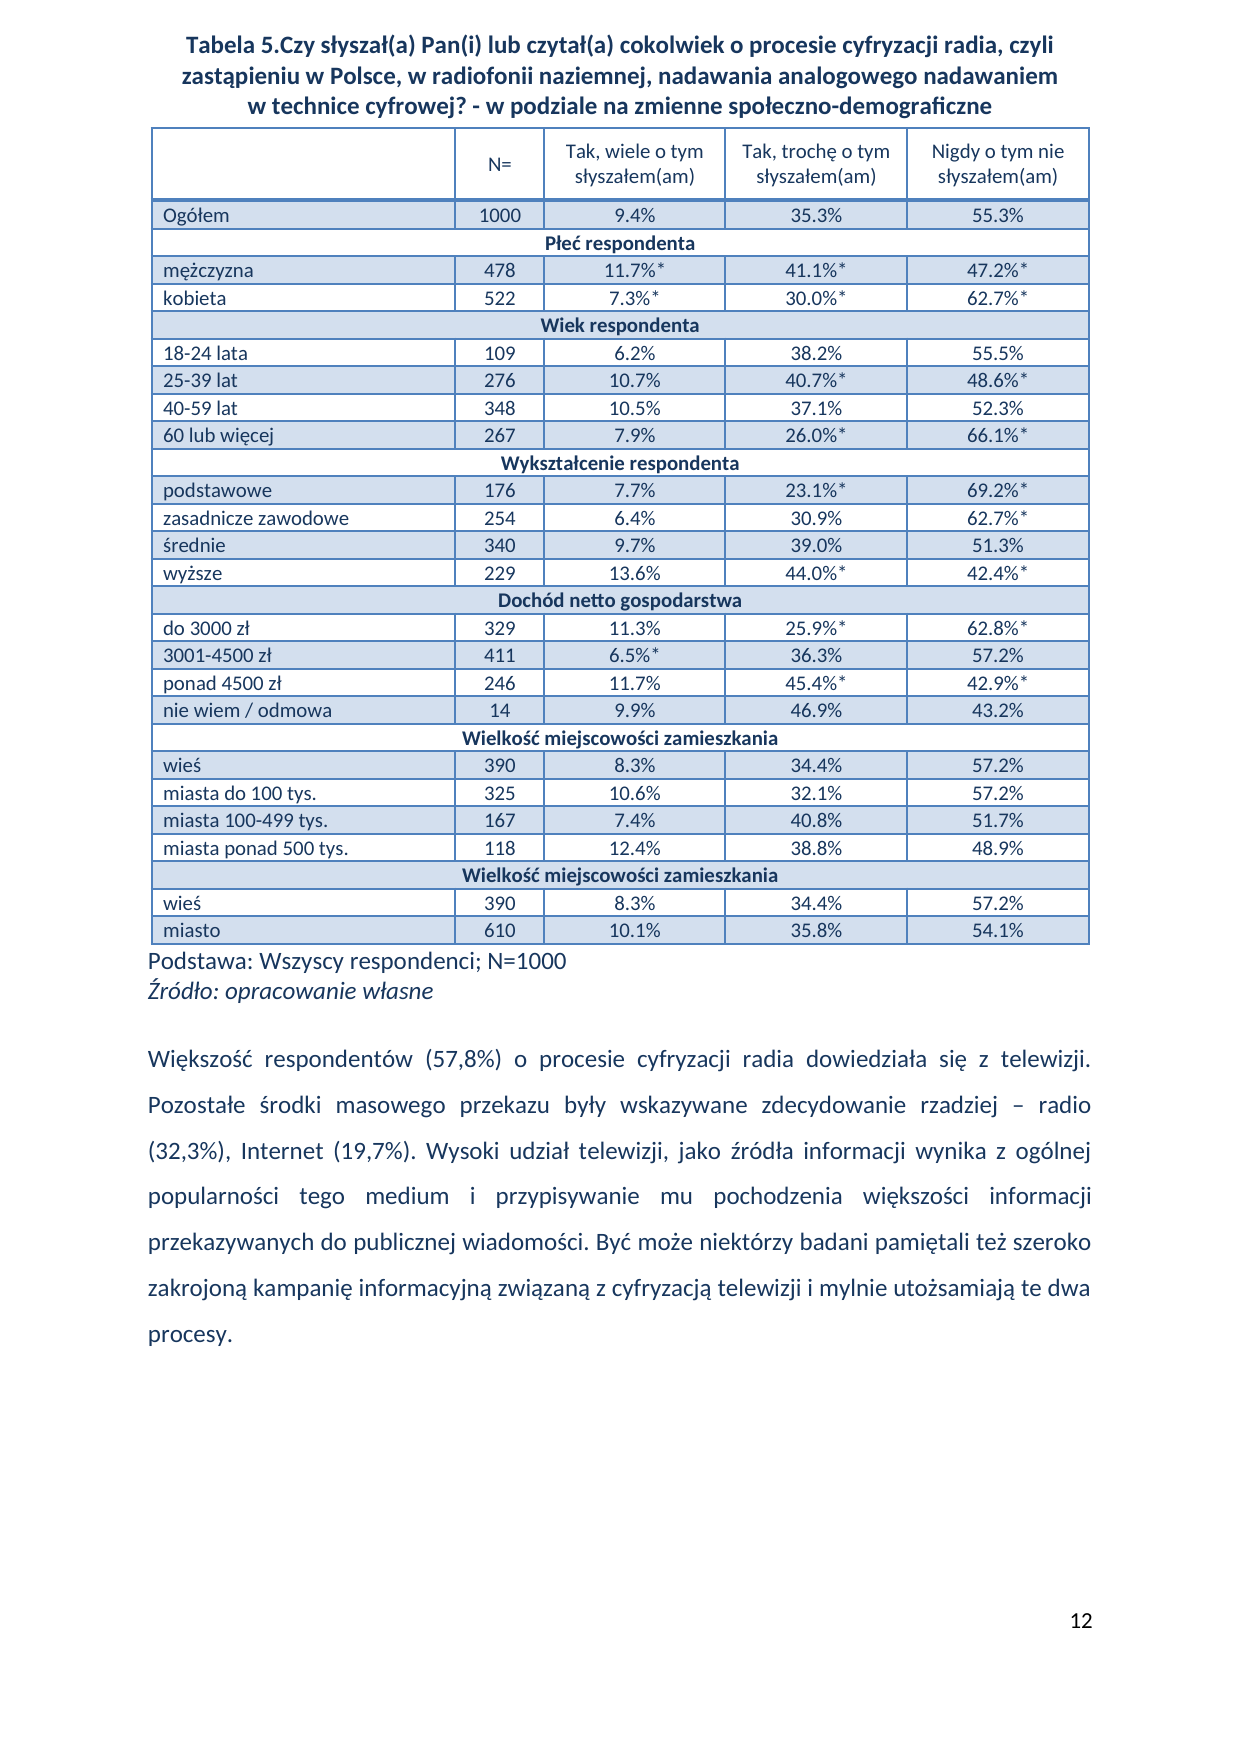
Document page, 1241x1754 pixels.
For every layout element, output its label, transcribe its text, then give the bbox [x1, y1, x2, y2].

table_cell 37.1% [726, 395, 906, 420]
table_cell ponad 4500 zł [153, 670, 454, 695]
table_cell 41.1%* [726, 257, 906, 283]
table_cell 55.5% [908, 340, 1088, 365]
table_cell zasadnicze zawodowe [153, 505, 454, 530]
table_cell 30.9% [726, 505, 906, 530]
table_cell 60 lub więcej [153, 422, 454, 448]
table_cell 48.9% [908, 835, 1088, 860]
table_cell 9.4% [545, 202, 724, 228]
table_cell 10.7% [545, 367, 724, 393]
table_cell 23.1%* [726, 477, 906, 503]
table_cell 46.9% [726, 697, 906, 723]
table_cell nie wiem / odmowa [153, 697, 454, 723]
table_cell 6.4% [545, 505, 724, 530]
table_cell 18-24 lata [153, 340, 454, 365]
table_cell 13.6% [545, 560, 724, 585]
table_cell Wielkość miejscowości zamieszkania [153, 725, 1088, 750]
table_cell 57.2% [908, 780, 1088, 805]
table_cell 43.2% [908, 697, 1088, 723]
table_cell 276 [456, 367, 543, 393]
table_cell 51.3% [908, 532, 1088, 558]
table_cell 66.1%* [908, 422, 1088, 448]
table_cell do 3000 zł [153, 615, 454, 640]
text Większość respondentów (57,8%) o procesie cyfryzacji radia dowiedziała się z telewizji. Pozostałe środki masowego przekazu były wskazywane zdecydowanie rzadziej – radio (32,3%), Internet (19,7%). Wysoki udział telewizji, jako źródła informacji wynika z ogólnej popularności tego medium i przypisywanie mu pochodzenia większości informacji przekazywanych do publicznej wiadomości. Być może niektórzy badani pamiętali też szeroko zakrojoną kampanię informacyjną związaną z cyfryzacją telewizji i mylnie utożsamiają te dwa procesy. [148, 1043, 1092, 1348]
table_cell 55.3% [908, 202, 1088, 228]
table_cell 48.6%* [908, 367, 1088, 393]
table_cell 348 [456, 395, 543, 420]
table_header N= [456, 129, 543, 198]
table_cell 57.2% [908, 890, 1088, 915]
text Źródło: opracowanie własne [148, 975, 1092, 1006]
table_cell 35.8% [726, 917, 906, 943]
table_cell miasta 100-499 tys. [153, 807, 454, 833]
table_cell 8.3% [545, 752, 724, 778]
table_cell Płeć respondenta [153, 230, 1088, 255]
table_cell 45.4%* [726, 670, 906, 695]
table_cell Wielkość miejscowości zamieszkania [153, 862, 1088, 888]
table_cell 39.0% [726, 532, 906, 558]
table_cell 44.0%* [726, 560, 906, 585]
table_cell 10.1% [545, 917, 724, 943]
table_cell 25.9%* [726, 615, 906, 640]
table_cell 7.3%* [545, 285, 724, 310]
table_header Tak, trochę o tym słyszałem(am) [726, 129, 906, 198]
table_cell 6.5%* [545, 642, 724, 668]
table_header Nigdy o tym nie słyszałem(am) [908, 129, 1088, 198]
table_cell 9.7% [545, 532, 724, 558]
table_cell 57.2% [908, 752, 1088, 778]
table_cell 40-59 lat [153, 395, 454, 420]
table_cell 254 [456, 505, 543, 530]
table_cell 3001-4500 zł [153, 642, 454, 668]
table_cell 325 [456, 780, 543, 805]
table_cell 167 [456, 807, 543, 833]
table_cell 35.3% [726, 202, 906, 228]
table_cell 62.8%* [908, 615, 1088, 640]
table_cell 47.2%* [908, 257, 1088, 283]
table_cell 7.4% [545, 807, 724, 833]
table_cell 9.9% [545, 697, 724, 723]
table_cell 478 [456, 257, 543, 283]
table_cell 62.7%* [908, 505, 1088, 530]
table_cell 522 [456, 285, 543, 310]
table_cell 62.7%* [908, 285, 1088, 310]
table_cell 14 [456, 697, 543, 723]
table_cell 340 [456, 532, 543, 558]
table_cell 390 [456, 752, 543, 778]
table_cell 54.1% [908, 917, 1088, 943]
table_cell 10.5% [545, 395, 724, 420]
table_cell 10.6% [545, 780, 724, 805]
table_cell 11.3% [545, 615, 724, 640]
table_cell wieś [153, 890, 454, 915]
table_cell 11.7%* [545, 257, 724, 283]
table_cell 51.7% [908, 807, 1088, 833]
table_cell miasta do 100 tys. [153, 780, 454, 805]
table_cell 411 [456, 642, 543, 668]
table_cell wyższe [153, 560, 454, 585]
table_cell średnie [153, 532, 454, 558]
table_cell 7.9% [545, 422, 724, 448]
table_cell 229 [456, 560, 543, 585]
table_cell 26.0%* [726, 422, 906, 448]
table_cell 1000 [456, 202, 543, 228]
table_cell 246 [456, 670, 543, 695]
table_cell 34.4% [726, 752, 906, 778]
table_cell Dochód netto gospodarstwa [153, 587, 1088, 613]
table_cell Wiek respondenta [153, 312, 1088, 338]
table_cell 390 [456, 890, 543, 915]
table_cell miasta ponad 500 tys. [153, 835, 454, 860]
table_cell podstawowe [153, 477, 454, 503]
table_cell 42.9%* [908, 670, 1088, 695]
table_cell 34.4% [726, 890, 906, 915]
text Tabela 5.Czy słyszał(a) Pan(i) lub czytał(a) cokolwiek o procesie cyfryzacji radia, czyli zastąpieniu w Polsce, w radiofonii naziemnej, nadawania analogowego nadawaniem w technice cyfrowej? - w podziale na zmienne społeczno-demograficzne [148, 29, 1092, 121]
table_header Tak, wiele o tym słyszałem(am) [545, 129, 724, 198]
table_cell 52.3% [908, 395, 1088, 420]
table_cell kobieta [153, 285, 454, 310]
table_cell 38.2% [726, 340, 906, 365]
table_cell 11.7% [545, 670, 724, 695]
table_cell 32.1% [726, 780, 906, 805]
table_cell 109 [456, 340, 543, 365]
table_cell 610 [456, 917, 543, 943]
table_cell 30.0%* [726, 285, 906, 310]
table_cell 267 [456, 422, 543, 448]
table_cell mężczyzna [153, 257, 454, 283]
table_cell 57.2% [908, 642, 1088, 668]
table_cell 6.2% [545, 340, 724, 365]
table_cell Wykształcenie respondenta [153, 450, 1088, 475]
table_cell miasto [153, 917, 454, 943]
table_cell 176 [456, 477, 543, 503]
table_cell 38.8% [726, 835, 906, 860]
table_cell Ogółem [153, 202, 454, 228]
table_cell 7.7% [545, 477, 724, 503]
table_cell 12.4% [545, 835, 724, 860]
table_cell 8.3% [545, 890, 724, 915]
table_cell 25-39 lat [153, 367, 454, 393]
text Podstawa: Wszyscy respondenci; N=1000 [148, 945, 1092, 975]
table_cell 42.4%* [908, 560, 1088, 585]
table_cell 40.7%* [726, 367, 906, 393]
table_cell 329 [456, 615, 543, 640]
table_cell 69.2%* [908, 477, 1088, 503]
table_cell 118 [456, 835, 543, 860]
table_cell 36.3% [726, 642, 906, 668]
table_cell wieś [153, 752, 454, 778]
table_header [153, 129, 454, 198]
table_cell 40.8% [726, 807, 906, 833]
